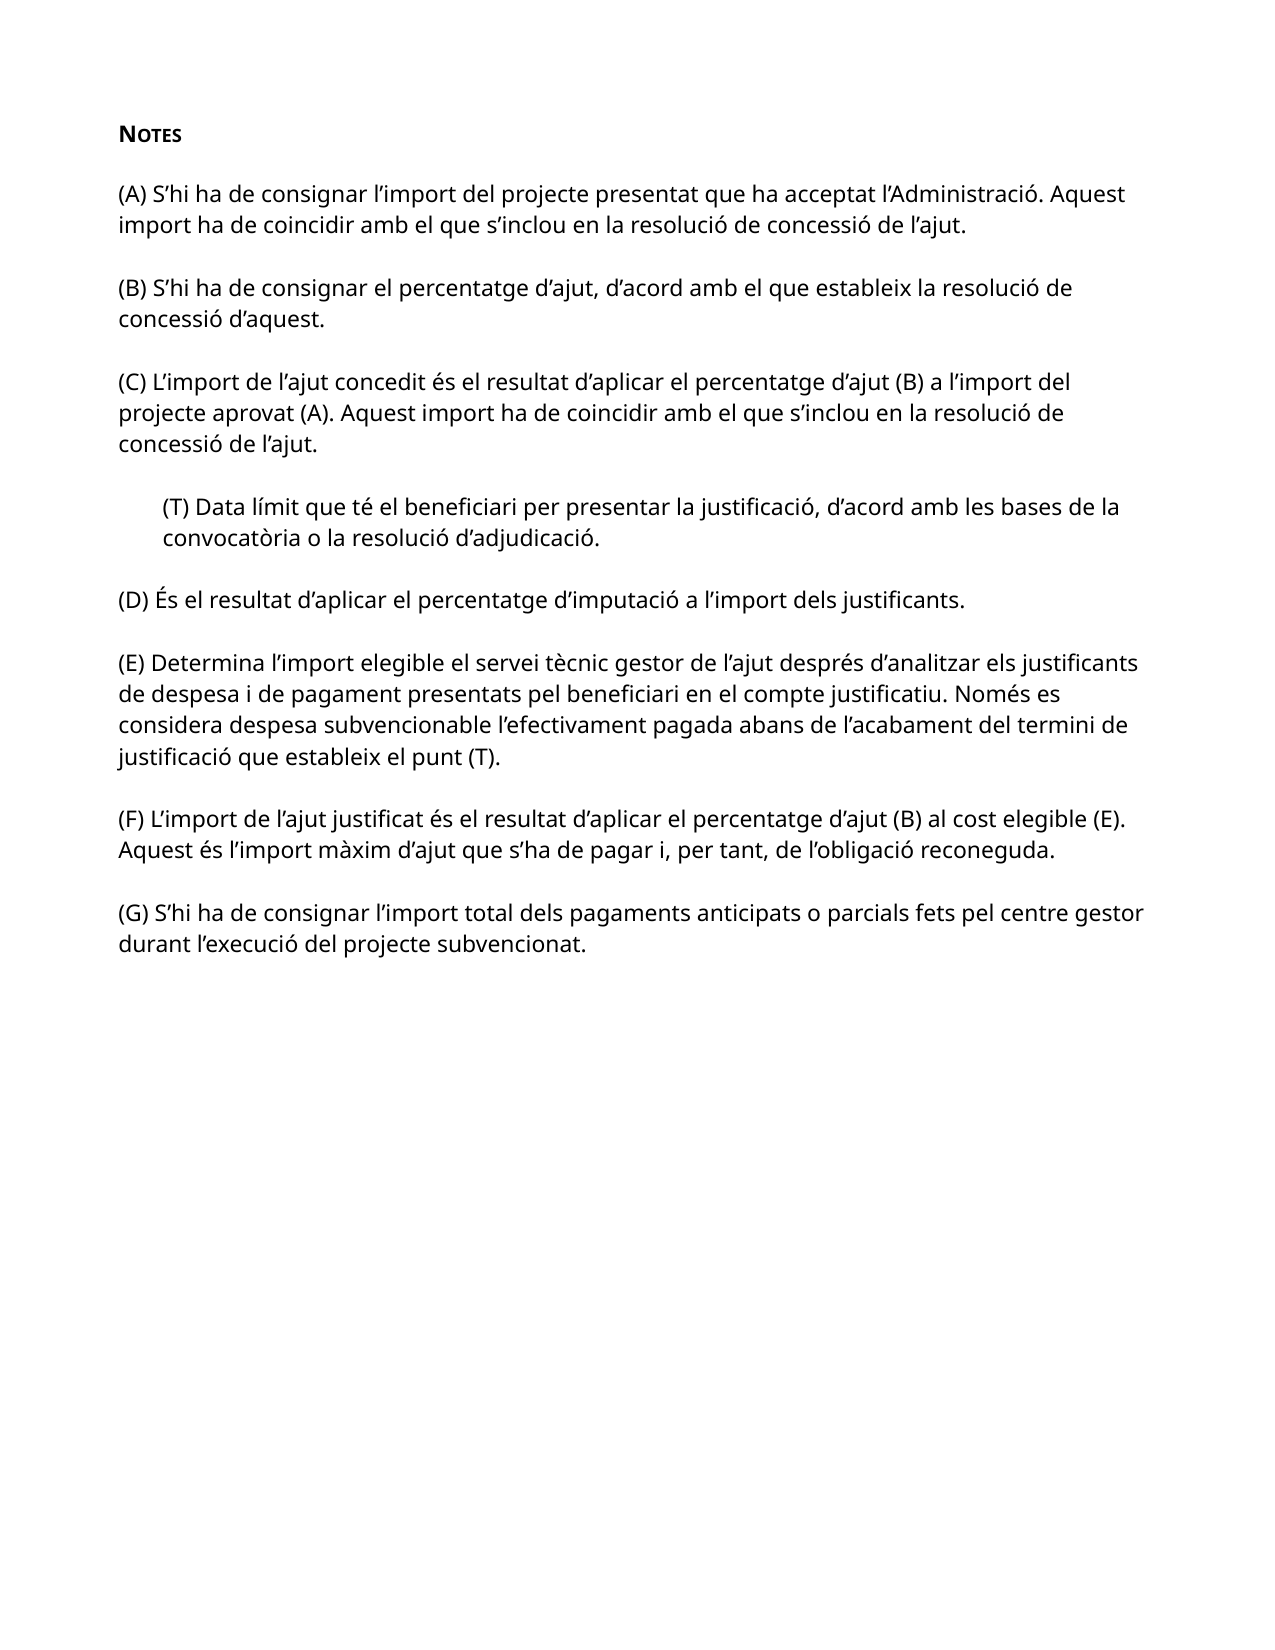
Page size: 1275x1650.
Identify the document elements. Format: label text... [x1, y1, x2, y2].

text (E) Determina l’import elegible el servei tècnic gestor de l’ajut després d’analitzar els justificants de despesa i de pagament presentats pel beneficiari en el compte justificatiu. Només es considera despesa subvencionable l’efectivament pagada abans de l’acabament del termini de justificació que estableix el punt (T). [118, 647, 1157, 772]
text (A) S’hi ha de consignar l’import del projecte presentat que ha acceptat l’Administració. Aquest import ha de coincidir amb el que s’inclou en la resolució de concessió de l’ajut. [118, 178, 1157, 241]
text (T) Data límit que té el beneficiari per presentar la justificació, d’acord amb les bases de la convocatòria o la resolució d’adjudicació. [162, 491, 1157, 553]
text Notes [118, 118, 1157, 149]
text (F) L’import de l’ajut justificat és el resultat d’aplicar el percentatge d’ajut (B) al cost elegible (E). Aquest és l’import màxim d’ajut que s’ha de pagar i, per tant, de l’obligació reconeguda. [118, 803, 1157, 866]
text (G) S’hi ha de consignar l’import total dels pagaments anticipats o parcials fets pel centre gestor durant l’execució del projecte subvencionat. [118, 897, 1157, 959]
text (B) S’hi ha de consignar el percentatge d’ajut, d’acord amb el que estableix la resolució de concessió d’aquest. [118, 272, 1157, 334]
text (D) És el resultat d’aplicar el percentatge d’imputació a l’import dels justificants. [118, 584, 1157, 616]
text (C) L’import de l’ajut concedit és el resultat d’aplicar el percentatge d’ajut (B) a l’import del projecte aprovat (A). Aquest import ha de coincidir amb el que s’inclou en la resolució de concessió de l’ajut. [118, 366, 1157, 459]
